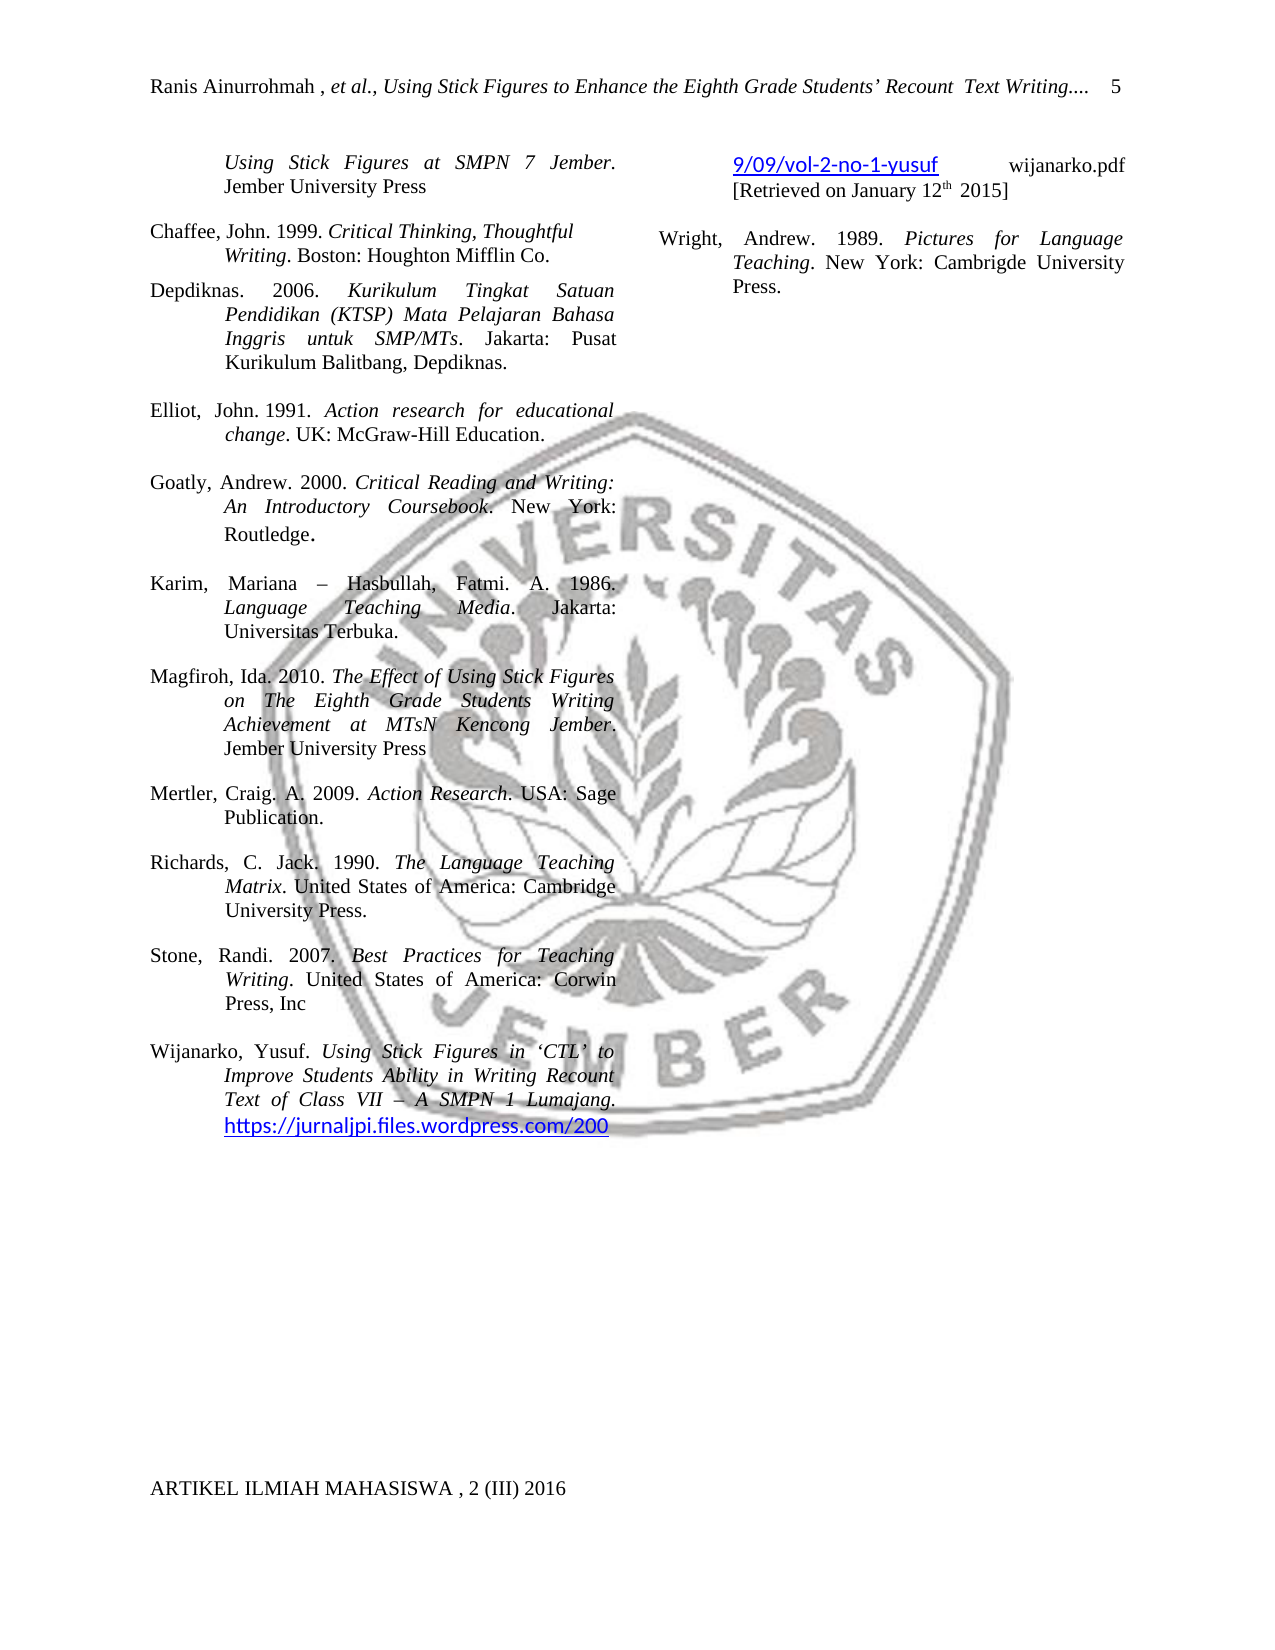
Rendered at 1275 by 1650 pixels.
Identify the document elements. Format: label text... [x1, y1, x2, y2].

text Stone, Randi. 2007. Best Practices for Teaching Writing. United States of America: Corwin Press, Inc [150, 943, 617, 1015]
text Elliot, John. 1991. Action research for educational change. UK: McGraw-Hill Education. [150, 398, 617, 446]
text Magfiroh, Ida. 2010. The Effect of Using Stick Figures on The Eighth Grade Students Writing Achievement at MTsN Kencong Jember. Jember University Press [150, 664, 617, 760]
text Goatly, Andrew. 2000. Critical Reading and Writing: An Introductory Coursebook. New York: Routledge. [150, 470, 617, 547]
text Using Stick Figures at SMPN 7 Jember. Jember University Press [150, 150, 617, 198]
subtitle Chaffee, John. 1999. Critical Thinking, Thoughtful Writing. Boston: Houghton Mifflin Co. [150, 219, 617, 267]
text Wijanarko, Yusuf. Using Stick Figures in ‘CTL’ to Improve Students Ability in Writing Recount Text of Class VII – A SMPN 1 Lumajang. https://jurnaljpi.files.wordpress.com/200 [150, 1039, 617, 1139]
text 9/09/vol-2-no-1-yusuf wijanarko.pdf [Retrieved on January 12th ‎2015] [658, 150, 1125, 202]
text Depdiknas. 2006. Kurikulum Tingkat Satuan Pendidikan (KTSP) Mata Pelajaran Bahasa Inggris untuk SMP/MTs. Jakarta: Pusat Kurikulum Balitbang, Depdiknas. [150, 277, 617, 374]
text Karim, Mariana – Hasbullah, Fatmi. A. 1986. Language Teaching Media. Jakarta: Universitas Terbuka. [150, 571, 617, 643]
text Wright, Andrew. 1989. Pictures for Language Teaching. New York: Cambrigde University Press. [658, 226, 1125, 298]
text Richards, C. Jack. 1990. The Language Teaching Matrix. United States of America: Cambridge University Press. [150, 850, 617, 922]
picture [260, 411, 1014, 1162]
text Mertler, Craig. A. 2009. Action Research. USA: Sage Publication. [150, 781, 617, 829]
